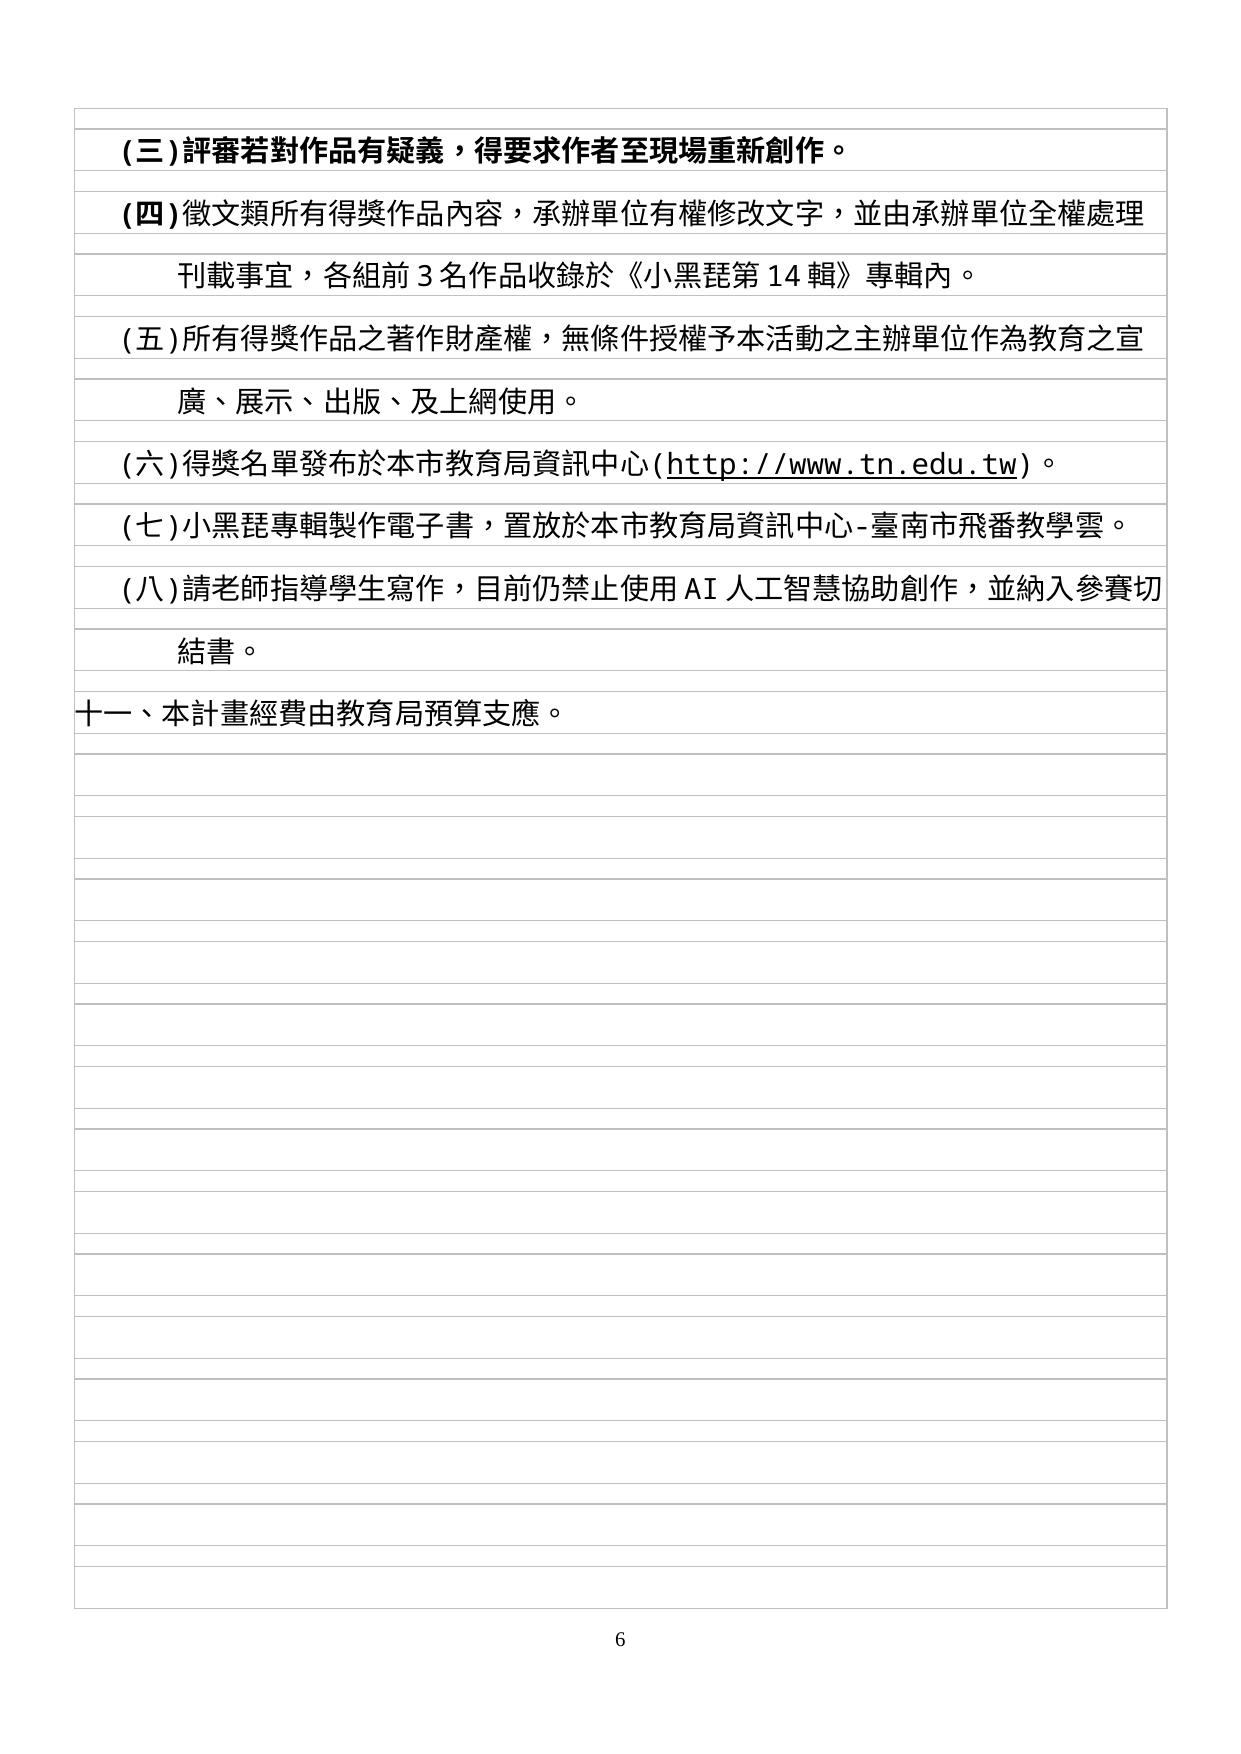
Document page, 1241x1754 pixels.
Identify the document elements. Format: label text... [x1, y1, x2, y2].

text (六)得獎名單發布於本市教育局資訊中心(http://www.tn.edu.tw)。 [118, 442, 1166, 483]
text 刊載事宜，各組前3名作品收錄於《小黑琵第14輯》專輯內。 [118, 255, 1166, 295]
text [118, 609, 1166, 628]
text [118, 421, 1166, 441]
text [118, 484, 1166, 503]
text (四)徵文類所有得獎作品內容，承辦單位有權修改文字，並由承辦單位全權處理 [118, 192, 1166, 233]
text [118, 546, 1166, 566]
text [118, 359, 1166, 378]
text (五)所有得獎作品之著作財產權，無條件授權予本活動之主辦單位作為教育之宣 [118, 317, 1166, 358]
text (三)評審若對作品有疑義，得要求作者至現場重新創作。 [118, 130, 1166, 170]
text [118, 109, 1166, 128]
text 十一、本計畫經費由教育局預算支應。 [75, 692, 1166, 733]
text 廣、展示、出版、及上網使用。 [118, 380, 1166, 420]
text (七)小黑琵專輯製作電子書，置放於本市教育局資訊中心-臺南市飛番教學雲。 [118, 505, 1166, 545]
text 結書。 [118, 630, 1166, 670]
text [118, 234, 1166, 253]
text (八)請老師指導學生寫作，目前仍禁止使用AI人工智慧協助創作，並納入參賽切 [118, 567, 1166, 608]
text [75, 671, 1166, 691]
text [118, 296, 1166, 316]
text [118, 171, 1166, 191]
